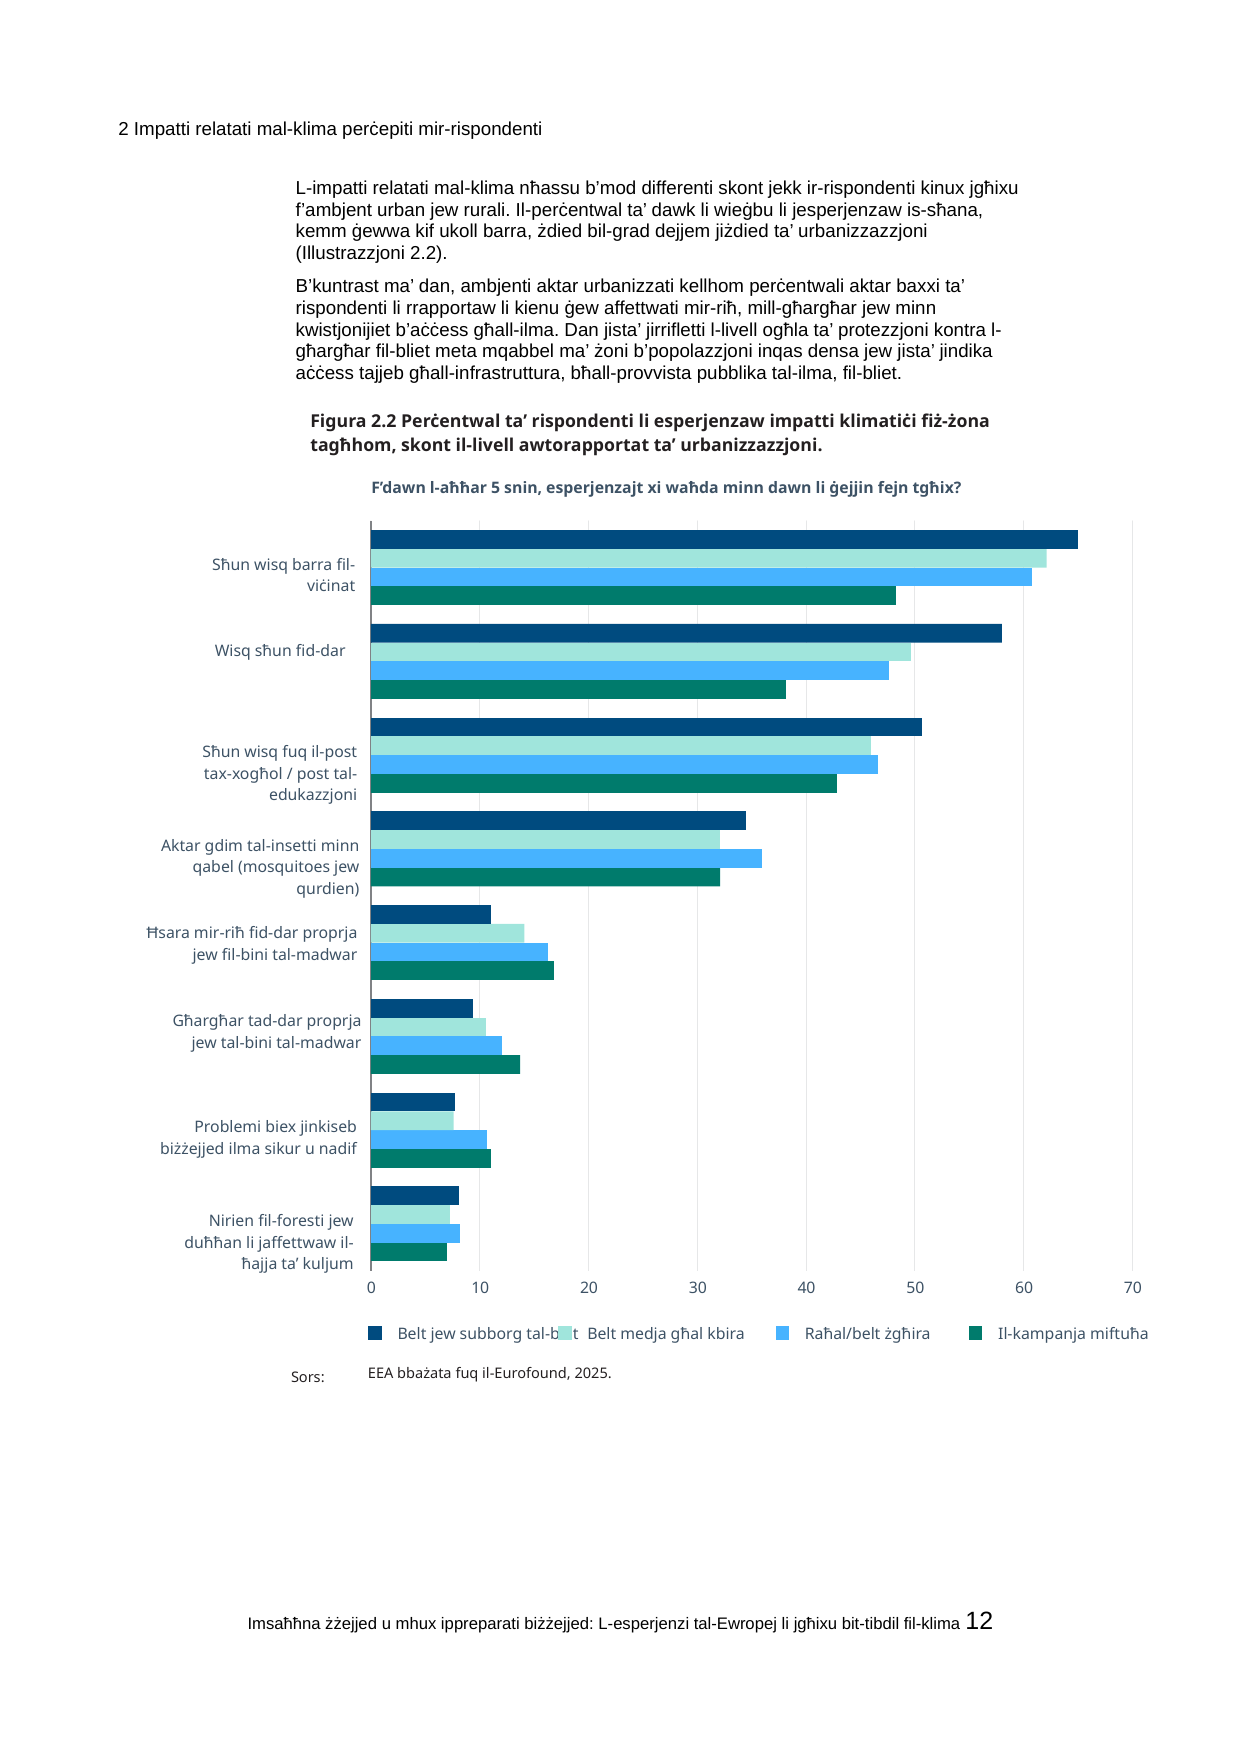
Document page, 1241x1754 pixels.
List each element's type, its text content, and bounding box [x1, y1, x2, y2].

text B’kuntrast ma’ dan, ambjenti aktar urbanizzati kellhom perċentwali aktar baxxi ta’ rispondenti li rrapportaw li kienu ġew affettwati mir-riħ, mill-għargħar jew minn kwistjonijiet b’aċċess għall-ilma. Dan jista’ jirrifletti l-livell ogħla ta’ protezzjoni kontra l-għargħar fil-bliet meta mqabbel ma’ żoni b’popolazzjoni inqas densa jew jista’ jindika aċċess tajjeb għall-infrastruttura, bħall-provvista pubblika tal-ilma, fil-bliet. [295, 275, 1022, 383]
text L-impatti relatati mal-klima nħassu b’mod differenti skont jekk ir-rispondenti kinux jgħixu f’ambjent urban jew rurali. Il-perċentwal ta’ dawk li wieġbu li jesperjenzaw is-sħana, kemm ġewwa kif ukoll barra, żdied bil-grad dejjem jiżdied ta’ urbanizzazzjoni (Illustrazzjoni 2.2). [295, 177, 1022, 263]
